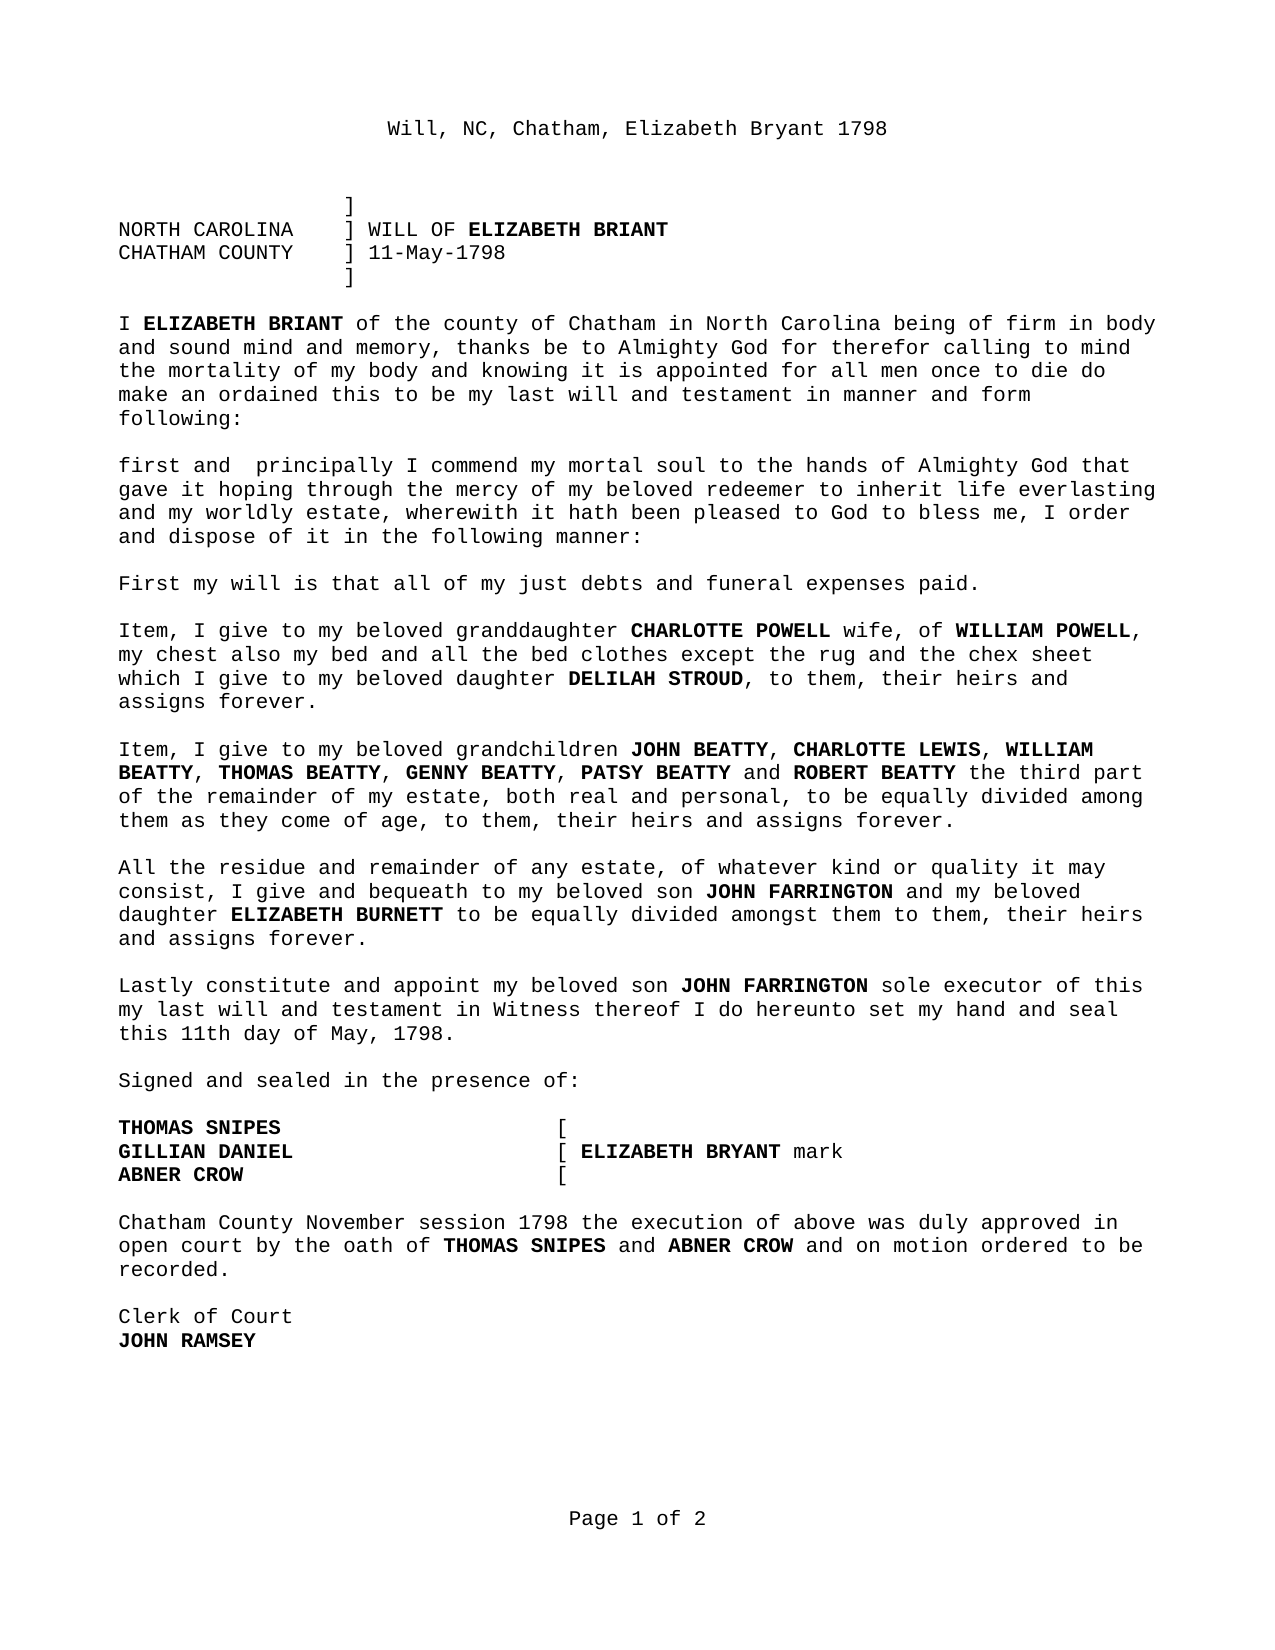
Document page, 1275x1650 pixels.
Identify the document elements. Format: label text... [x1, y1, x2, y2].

text ] [118, 195, 1157, 218]
text Clerk of Court [118, 1306, 1157, 1330]
text Lastly constitute and appoint my beloved son John Farrington sole executor of this my last will and testament in Witness thereof I do hereunto set my hand and seal this 11th day of May, 1798. [118, 975, 1157, 1046]
text Chatham County November session 1798 the execution of above was duly approved in open court by the oath of Thomas Snipes and Abner Crow and on motion ordered to be recorded. [118, 1212, 1157, 1283]
text First my will is that all of my just debts and funeral expenses paid. [118, 573, 1157, 597]
text Thomas Snipes [ [118, 1117, 1157, 1141]
text All the residue and remainder of any estate, of whatever kind or quality it may consist, I give and bequeath to my beloved son John Farrington and my beloved daughter Elizabeth Burnett to be equally divided amongst them to them, their heirs and assigns forever. [118, 857, 1157, 952]
text JOHN RAMSEY [118, 1330, 1157, 1353]
text I ELIZABETH BRIANT of the county of Chatham in North Carolina being of firm in body and sound mind and memory, thanks be to Almighty God for therefor calling to mind the mortality of my body and knowing it is appointed for all men once to die do make an ordained this to be my last will and testament in manner and form following: [118, 313, 1157, 431]
text Abner Crow [ [118, 1164, 1157, 1188]
text Signed and sealed in the presence of: [118, 1070, 1157, 1093]
text CHATHAM COUNTY ] 11-May-1798 [118, 242, 1157, 266]
text first and principally I commend my mortal soul to the hands of Almighty God that gave it hoping through the mercy of my beloved redeemer to inherit life everlasting and my worldly estate, wherewith it hath been pleased to God to bless me, I order and dispose of it in the following manner: [118, 455, 1157, 549]
text ] [118, 266, 1157, 289]
text Gillian Daniel [ Elizabeth Bryant mark [118, 1141, 1157, 1164]
text NORTH CAROLINA ] WILL OF ELIZABETH BRIANT [118, 218, 1157, 242]
text Item, I give to my beloved grandchildren John Beatty, Charlotte Lewis, William Beatty, Thomas Beatty, Genny Beatty, Patsy Beatty and Robert Beatty the third part of the remainder of my estate, both real and personal, to be equally divided among them as they come of age, to them, their heirs and assigns forever. [118, 739, 1157, 833]
text Item, I give to my beloved granddaughter Charlotte Powell wife, of William Powell, my chest also my bed and all the bed clothes except the rug and the chex sheet which I give to my beloved daughter Delilah Stroud, to them, their heirs and assigns forever. [118, 621, 1157, 715]
